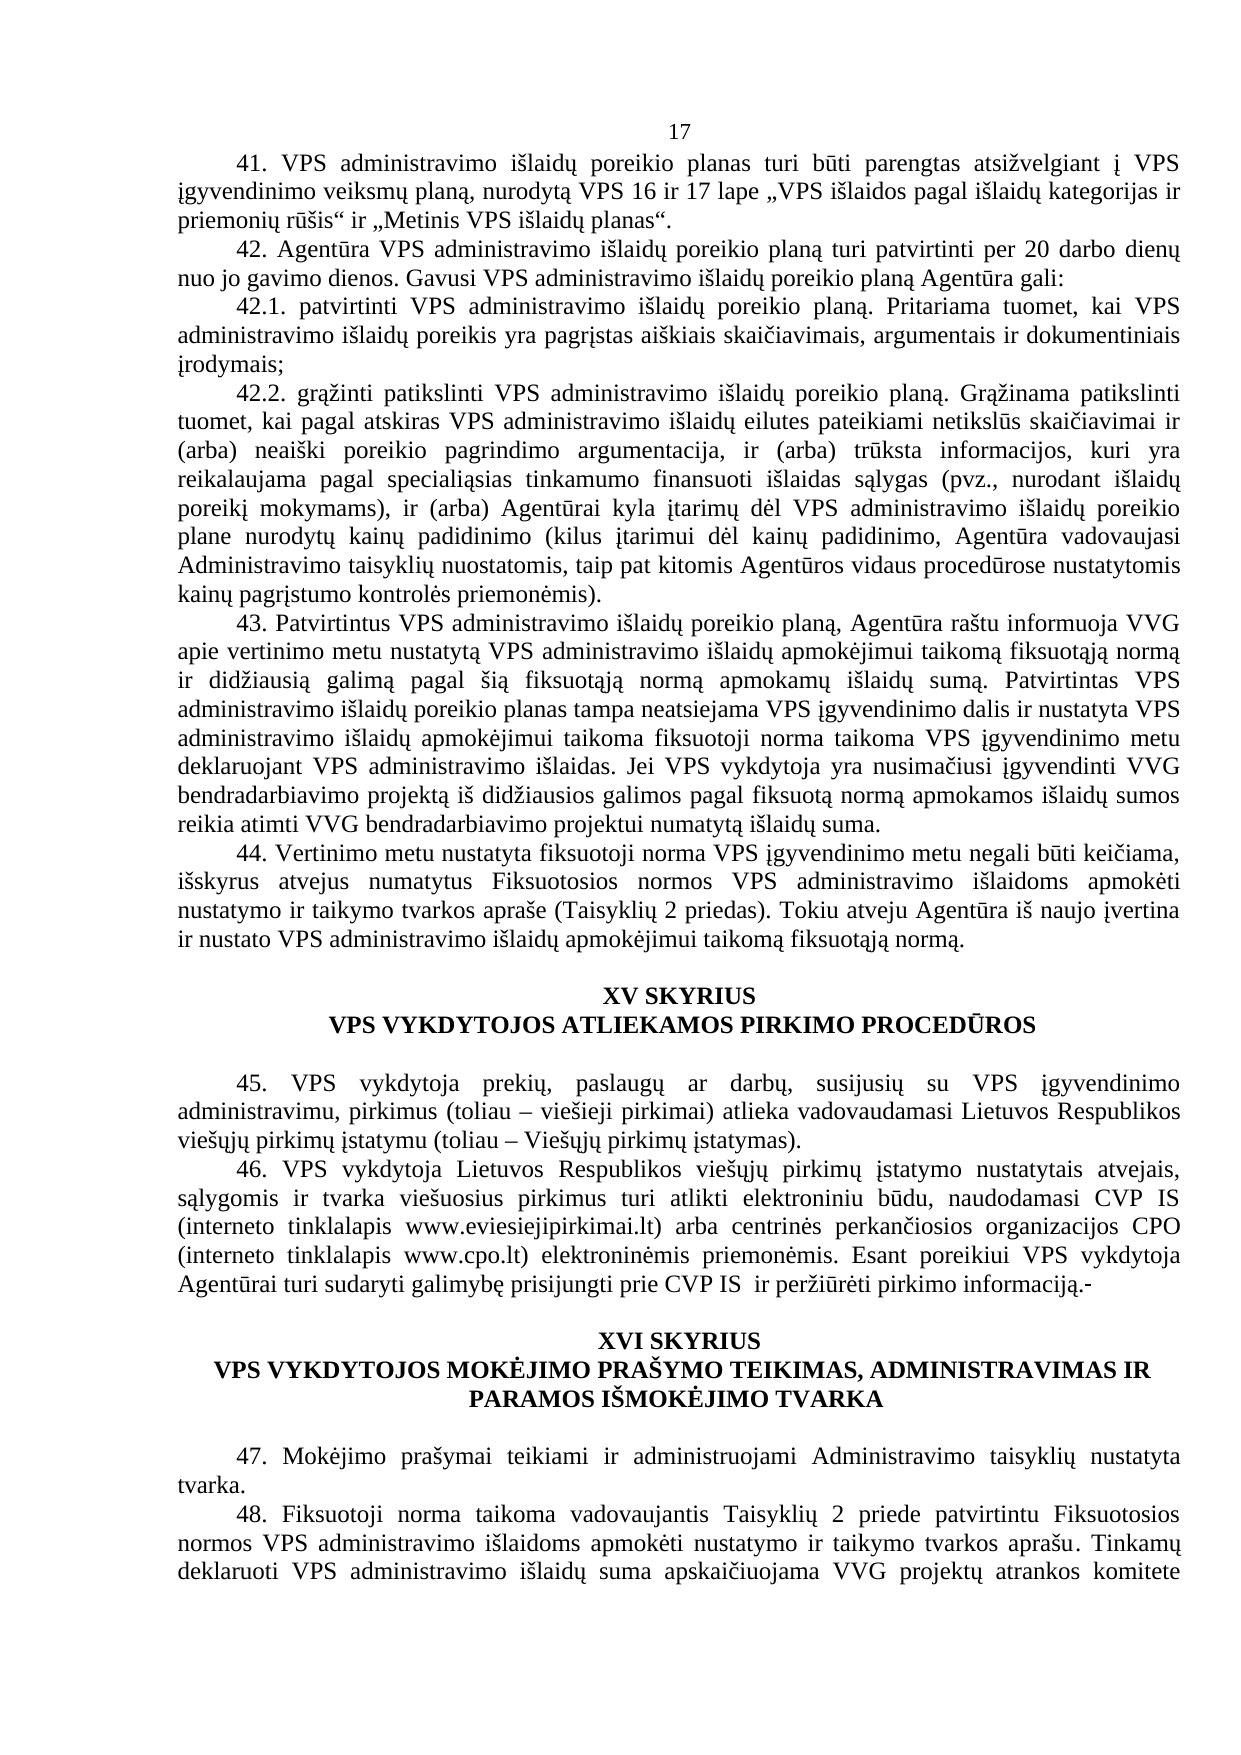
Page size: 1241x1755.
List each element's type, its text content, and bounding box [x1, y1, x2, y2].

text 42.1. patvirtinti VPS administravimo išlaidų poreikio planą. Pritariama tuomet, kai VPS administravimo išlaidų poreikis yra pagrįstas aiškiais skaičiavimais, argumentais ir dokumentiniais įrodymais; [177, 291, 1181, 378]
text 42. Agentūra VPS administravimo išlaidų poreikio planą turi patvirtinti per 20 darbo dienų nuo jo gavimo dienos. Gavusi VPS administravimo išlaidų poreikio planą Agentūra gali: [177, 234, 1181, 291]
text 43. Patvirtintus VPS administravimo išlaidų poreikio planą, Agentūra raštu informuoja VVG apie vertinimo metu nustatytą VPS administravimo išlaidų apmokėjimui taikomą fiksuotąją normą ir didžiausią galimą pagal šią fiksuotąją normą apmokamų išlaidų sumą. Patvirtintas VPS administravimo išlaidų poreikio planas tampa neatsiejama VPS įgyvendinimo dalis ir nustatyta VPS administravimo išlaidų apmokėjimui taikoma fiksuotoji norma taikoma VPS įgyvendinimo metu deklaruojant VPS administravimo išlaidas. Jei VPS vykdytoja yra nusimačiusi įgyvendinti VVG bendradarbiavimo projektą iš didžiausios galimos pagal fiksuotą normą apmokamos išlaidų sumos reikia atimti VVG bendradarbiavimo projektui numatytą išlaidų suma. [177, 608, 1181, 838]
text 48. Fiksuotoji norma taikoma vadovaujantis Taisyklių 2 priede patvirtintu Fiksuotosios normos VPS administravimo išlaidoms apmokėti nustatymo ir taikymo tvarkos aprašu. Tinkamų deklaruoti VPS administravimo išlaidų suma apskaičiuojama VVG projektų atrankos komitete [177, 1499, 1181, 1585]
text 44. Vertinimo metu nustatyta fiksuotoji norma VPS įgyvendinimo metu negali būti keičiama, išskyrus atvejus numatytus Fiksuotosios normos VPS administravimo išlaidoms apmokėti nustatymo ir taikymo tvarkos apraše (Taisyklių 2 priedas). Tokiu atveju Agentūra iš naujo įvertina ir nustato VPS administravimo išlaidų apmokėjimui taikomą fiksuotąją normą. [177, 838, 1181, 953]
text XVI SKYRIUS [177, 1326, 1181, 1355]
text VPS VYKDYTOJOS ATLIEKAMOS PIRKIMO PROCEDŪROS [177, 1010, 1181, 1039]
text 46. VPS vykdytoja Lietuvos Respublikos viešųjų pirkimų įstatymo nustatytais atvejais, sąlygomis ir tvarka viešuosius pirkimus turi atlikti elektroniniu būdu, naudodamasi CVP IS (interneto tinklalapis www.eviesiejipirkimai.lt) arba centrinės perkančiosios organizacijos CPO (interneto tinklalapis www.cpo.lt) elektroninėmis priemonėmis. Esant poreikiui VPS vykdytoja Agentūrai turi sudaryti galimybę prisijungti prie CVP IS ir peržiūrėti pirkimo informaciją. [177, 1154, 1181, 1298]
text 47. Mokėjimo prašymai teikiami ir administruojami Administravimo taisyklių nustatyta tvarka. [177, 1441, 1181, 1499]
text XV SKYRIUS [177, 981, 1181, 1010]
text VPS VYKDYTOJOS MOKĖJIMO PRAŠYMO TEIKIMAS, ADMINISTRAVIMAS IR PARAMOS IŠMOKĖJIMO TVARKA [177, 1355, 1181, 1413]
text 41. VPS administravimo išlaidų poreikio planas turi būti parengtas atsižvelgiant į VPS įgyvendinimo veiksmų planą, nurodytą VPS 16 ir 17 lape „VPS išlaidos pagal išlaidų kategorijas ir priemonių rūšis“ ir „Metinis VPS išlaidų planas“. [177, 148, 1181, 234]
text 42.2. grąžinti patikslinti VPS administravimo išlaidų poreikio planą. Grąžinama patikslinti tuomet, kai pagal atskiras VPS administravimo išlaidų eilutes pateikiami netikslūs skaičiavimai ir (arba) neaiški poreikio pagrindimo argumentacija, ir (arba) trūksta informacijos, kuri yra reikalaujama pagal specialiąsias tinkamumo finansuoti išlaidas sąlygas (pvz., nurodant išlaidų poreikį mokymams), ir (arba) Agentūrai kyla įtarimų dėl VPS administravimo išlaidų poreikio plane nurodytų kainų padidinimo (kilus įtarimui dėl kainų padidinimo, Agentūra vadovaujasi Administravimo taisyklių nuostatomis, taip pat kitomis Agentūros vidaus procedūrose nustatytomis kainų pagrįstumo kontrolės priemonėmis). [177, 378, 1181, 608]
text 45. VPS vykdytoja prekių, paslaugų ar darbų, susijusių su VPS įgyvendinimo administravimu, pirkimus (toliau – viešieji pirkimai) atlieka vadovaudamasi Lietuvos Respublikos viešųjų pirkimų įstatymu (toliau – Viešųjų pirkimų įstatymas). [177, 1068, 1181, 1154]
